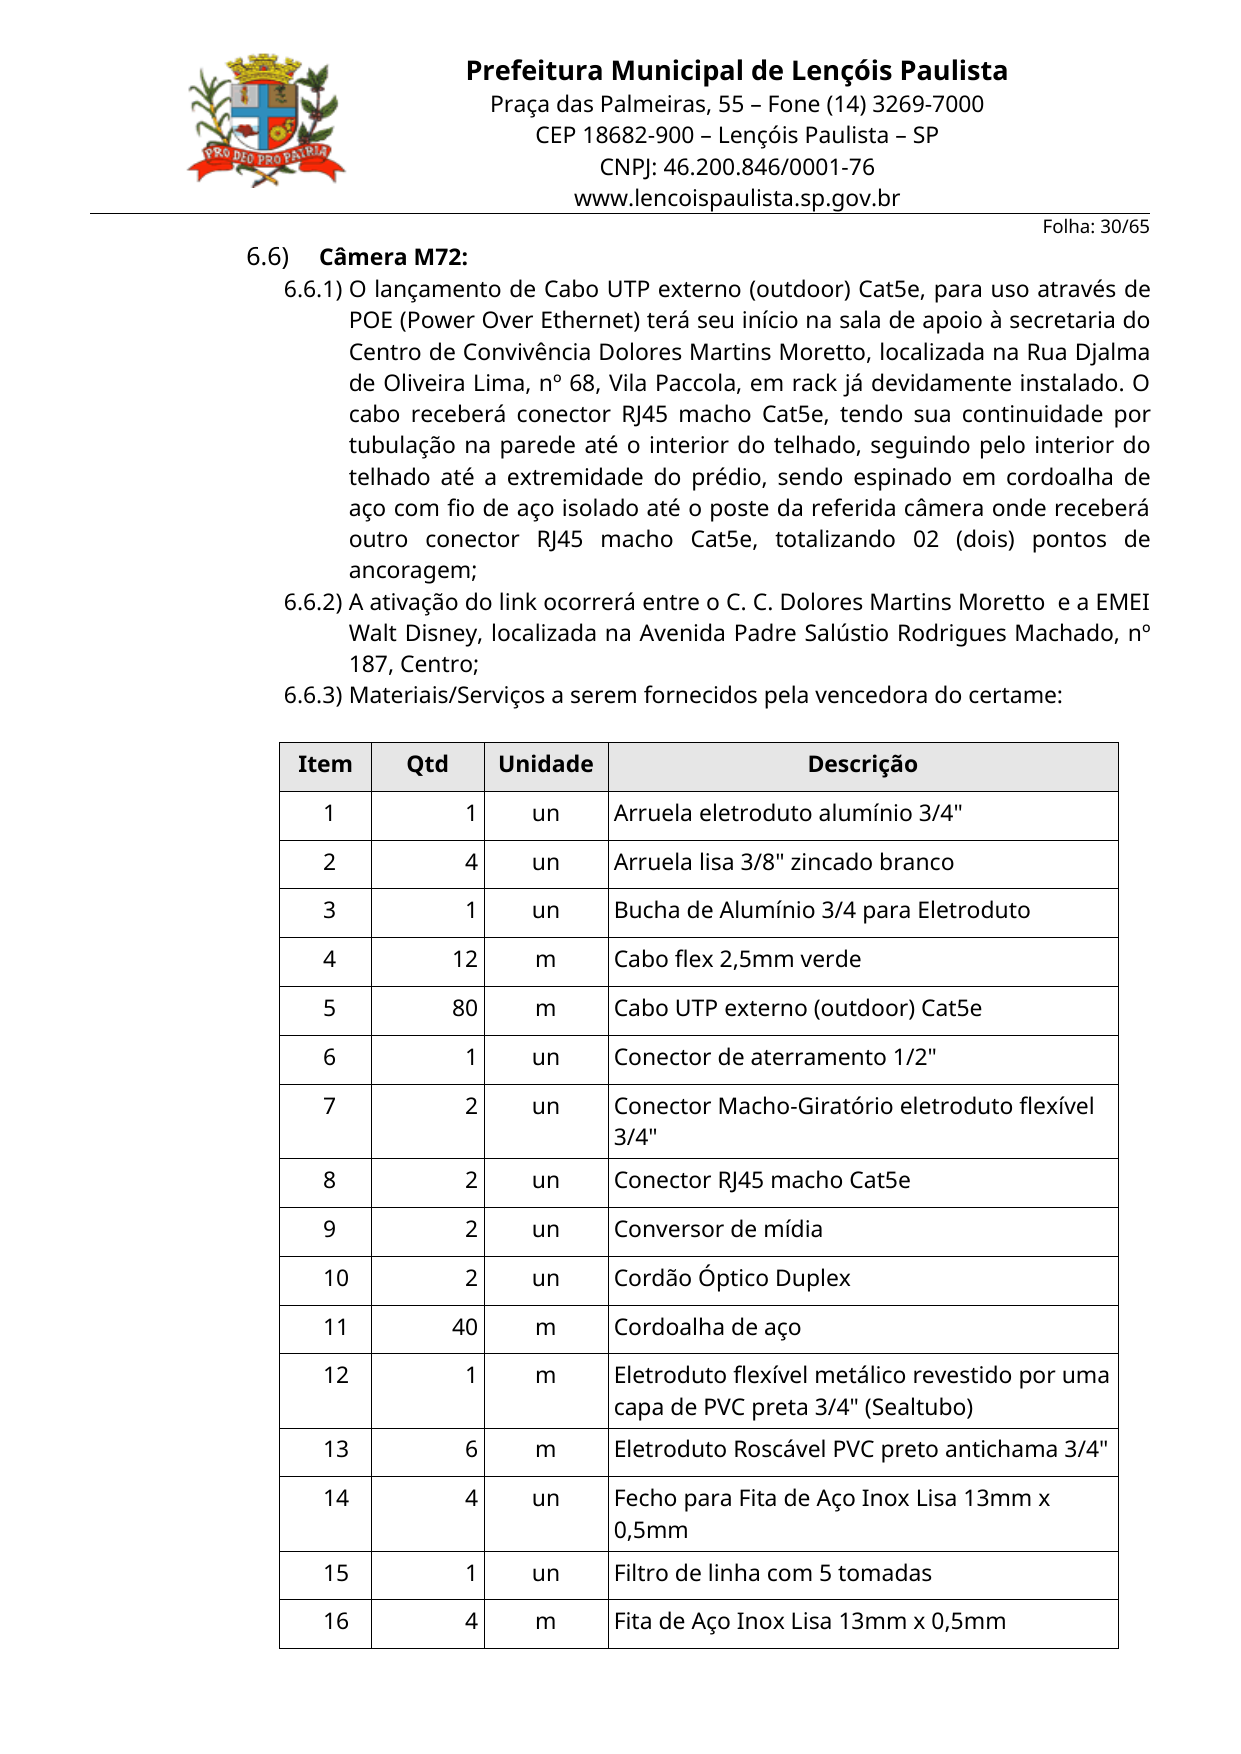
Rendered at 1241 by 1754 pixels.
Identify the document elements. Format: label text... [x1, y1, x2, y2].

table_cell Conector Macho-Giratório eletroduto flexível 3/4" [609, 1085, 1118, 1158]
table_cell 1 [372, 1036, 484, 1084]
list Câmera M72: [246, 239, 1152, 273]
table_cell Eletroduto Roscável PVC preto antichama 3/4" [609, 1429, 1118, 1476]
table_cell un [485, 1208, 608, 1256]
table_cell [280, 1208, 371, 1256]
table_cell 2 [372, 1085, 484, 1158]
table_cell [280, 1036, 371, 1084]
table_cell un [485, 792, 608, 839]
table_cell [280, 938, 371, 986]
table_cell Fita de Aço Inox Lisa 13mm x 0,5mm [609, 1600, 1118, 1648]
table_cell [280, 987, 371, 1035]
table_cell Bucha de Alumínio 3/4 para Eletroduto [609, 889, 1118, 937]
table_cell 6 [372, 1429, 484, 1476]
table_cell un [485, 1085, 608, 1158]
table_cell Conversor de mídia [609, 1208, 1118, 1256]
table_cell m [485, 987, 608, 1035]
table_cell m [485, 938, 608, 986]
table_cell [280, 841, 371, 888]
table_cell 2 [372, 1208, 484, 1256]
table_cell m [485, 1429, 608, 1476]
table_cell 1 [372, 792, 484, 839]
table_header Qtd [372, 743, 484, 791]
table_cell Arruela eletroduto alumínio 3/4" [609, 792, 1118, 839]
table_cell 4 [372, 841, 484, 888]
list A ativação do link ocorrerá entre o C. C. Dolores Martins Moretto e a EMEI Walt Disney, localizada na Avenida Padre Salústio Rodrigues Machado, nº 187, Centro; [284, 586, 1152, 679]
table_cell [280, 1477, 371, 1551]
table_header Descrição [609, 743, 1118, 791]
table_header Unidade [485, 743, 608, 791]
table_cell [280, 1306, 371, 1353]
table_cell 1 [372, 1354, 484, 1427]
table_cell Cabo UTP externo (outdoor) Cat5e [609, 987, 1118, 1035]
table_cell [280, 1552, 371, 1599]
table_cell un [485, 841, 608, 888]
table_cell [280, 1354, 371, 1427]
table_header Item [280, 743, 371, 791]
table_cell 1 [372, 1552, 484, 1599]
table_cell 2 [372, 1159, 484, 1207]
table_cell m [485, 1306, 608, 1353]
table_cell un [485, 1159, 608, 1207]
table_cell un [485, 1257, 608, 1304]
picture [184, 51, 348, 188]
table_cell [280, 889, 371, 937]
table_cell 4 [372, 1477, 484, 1551]
table_cell Conector RJ45 macho Cat5e [609, 1159, 1118, 1207]
table_cell Cabo flex 2,5mm verde [609, 938, 1118, 986]
table_cell 40 [372, 1306, 484, 1353]
table_cell Cordão Óptico Duplex [609, 1257, 1118, 1304]
table_cell 2 [372, 1257, 484, 1304]
table_cell Fecho para Fita de Aço Inox Lisa 13mm x 0,5mm [609, 1477, 1118, 1551]
table_cell 80 [372, 987, 484, 1035]
table_cell [280, 1159, 371, 1207]
table_cell m [485, 1600, 608, 1648]
table_cell Eletroduto flexível metálico revestido por uma capa de PVC preta 3/4" (Sealtubo) [609, 1354, 1118, 1427]
table_cell [280, 1085, 371, 1158]
table_cell un [485, 1036, 608, 1084]
table_cell Conector de aterramento 1/2" [609, 1036, 1118, 1084]
table_cell 1 [372, 889, 484, 937]
table_cell [280, 792, 371, 839]
table_cell [280, 1429, 371, 1476]
table_cell 12 [372, 938, 484, 986]
table_cell Cordoalha de aço [609, 1306, 1118, 1353]
table_cell [280, 1257, 371, 1304]
table_cell Arruela lisa 3/8" zincado branco [609, 841, 1118, 888]
table_cell 4 [372, 1600, 484, 1648]
table_cell un [485, 1477, 608, 1551]
table_cell un [485, 1552, 608, 1599]
list Materiais/Serviços a serem fornecidos pela vencedora do certame: [284, 679, 1152, 711]
table_cell un [485, 889, 608, 937]
table_cell m [485, 1354, 608, 1427]
table_cell [280, 1600, 371, 1648]
table_cell Filtro de linha com 5 tomadas [609, 1552, 1118, 1599]
list O lançamento de Cabo UTP externo (outdoor) Cat5e, para uso através de POE (Power Over Ethernet) terá seu início na sala de apoio à secretaria do Centro de Convivência Dolores Martins Moretto, localizada na Rua Djalma de Oliveira Lima, nº 68, Vila Paccola, em rack já devidamente instalado. O cabo receberá conector RJ45 macho Cat5e, tendo sua continuidade por tubulação na parede até o interior do telhado, seguindo pelo interior do telhado até a extremidade do prédio, sendo espinado em cordoalha de aço com fio de aço isolado até o poste da referida câmera onde receberá outro conector RJ45 macho Cat5e, totalizando 02 (dois) pontos de ancoragem; [284, 273, 1152, 586]
